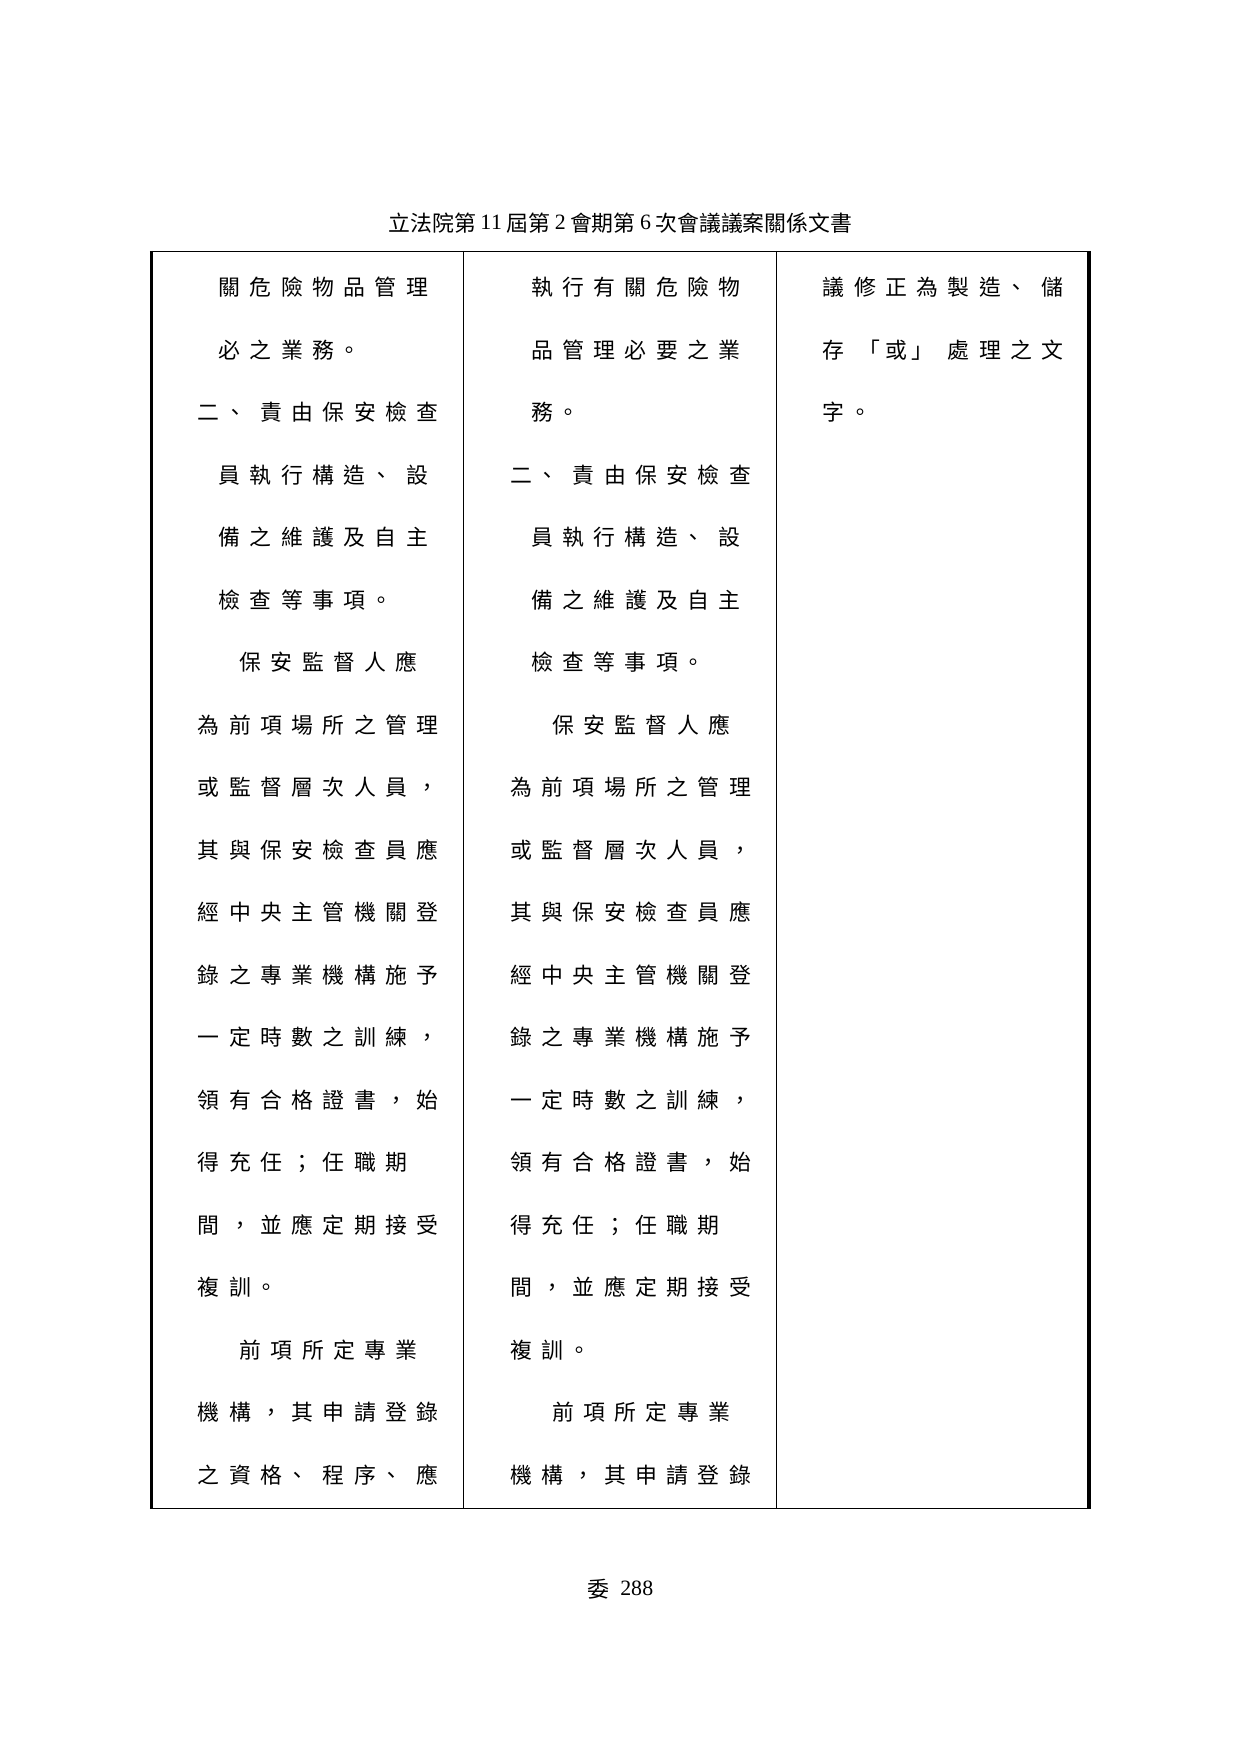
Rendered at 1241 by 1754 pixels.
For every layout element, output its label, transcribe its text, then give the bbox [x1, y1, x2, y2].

table_cell 議修正為製造、儲存「或」處理之文字。 [777, 252, 1087, 1508]
table_cell 關危險物品管理必之業務。 二、責由保安檢查員執行構造、設備之維護及自主檢查等事項。 保安監督人應為前項場所之管理或監督層次人員，其與保安檢查員應經中央主管機關登錄之專業機構施予一定時數之訓練，領有合格證書，始得充任；任職期間，並應定期接受複訓。 前項所定專業機構，其申請登錄之資格、程序、應 [153, 252, 463, 1508]
table_cell 執行有關危險物品管理必要之業務。 二、責由保安檢查員執行構造、設備之維護及自主檢查等事項。 保安監督人應為前項場所之管理或監督層次人員，其與保安檢查員應經中央主管機關登錄之專業機構施予一定時數之訓練，領有合格證書，始得充任；任職期間，並應定期接受複訓。 前項所定專業機構，其申請登錄 [464, 252, 776, 1508]
